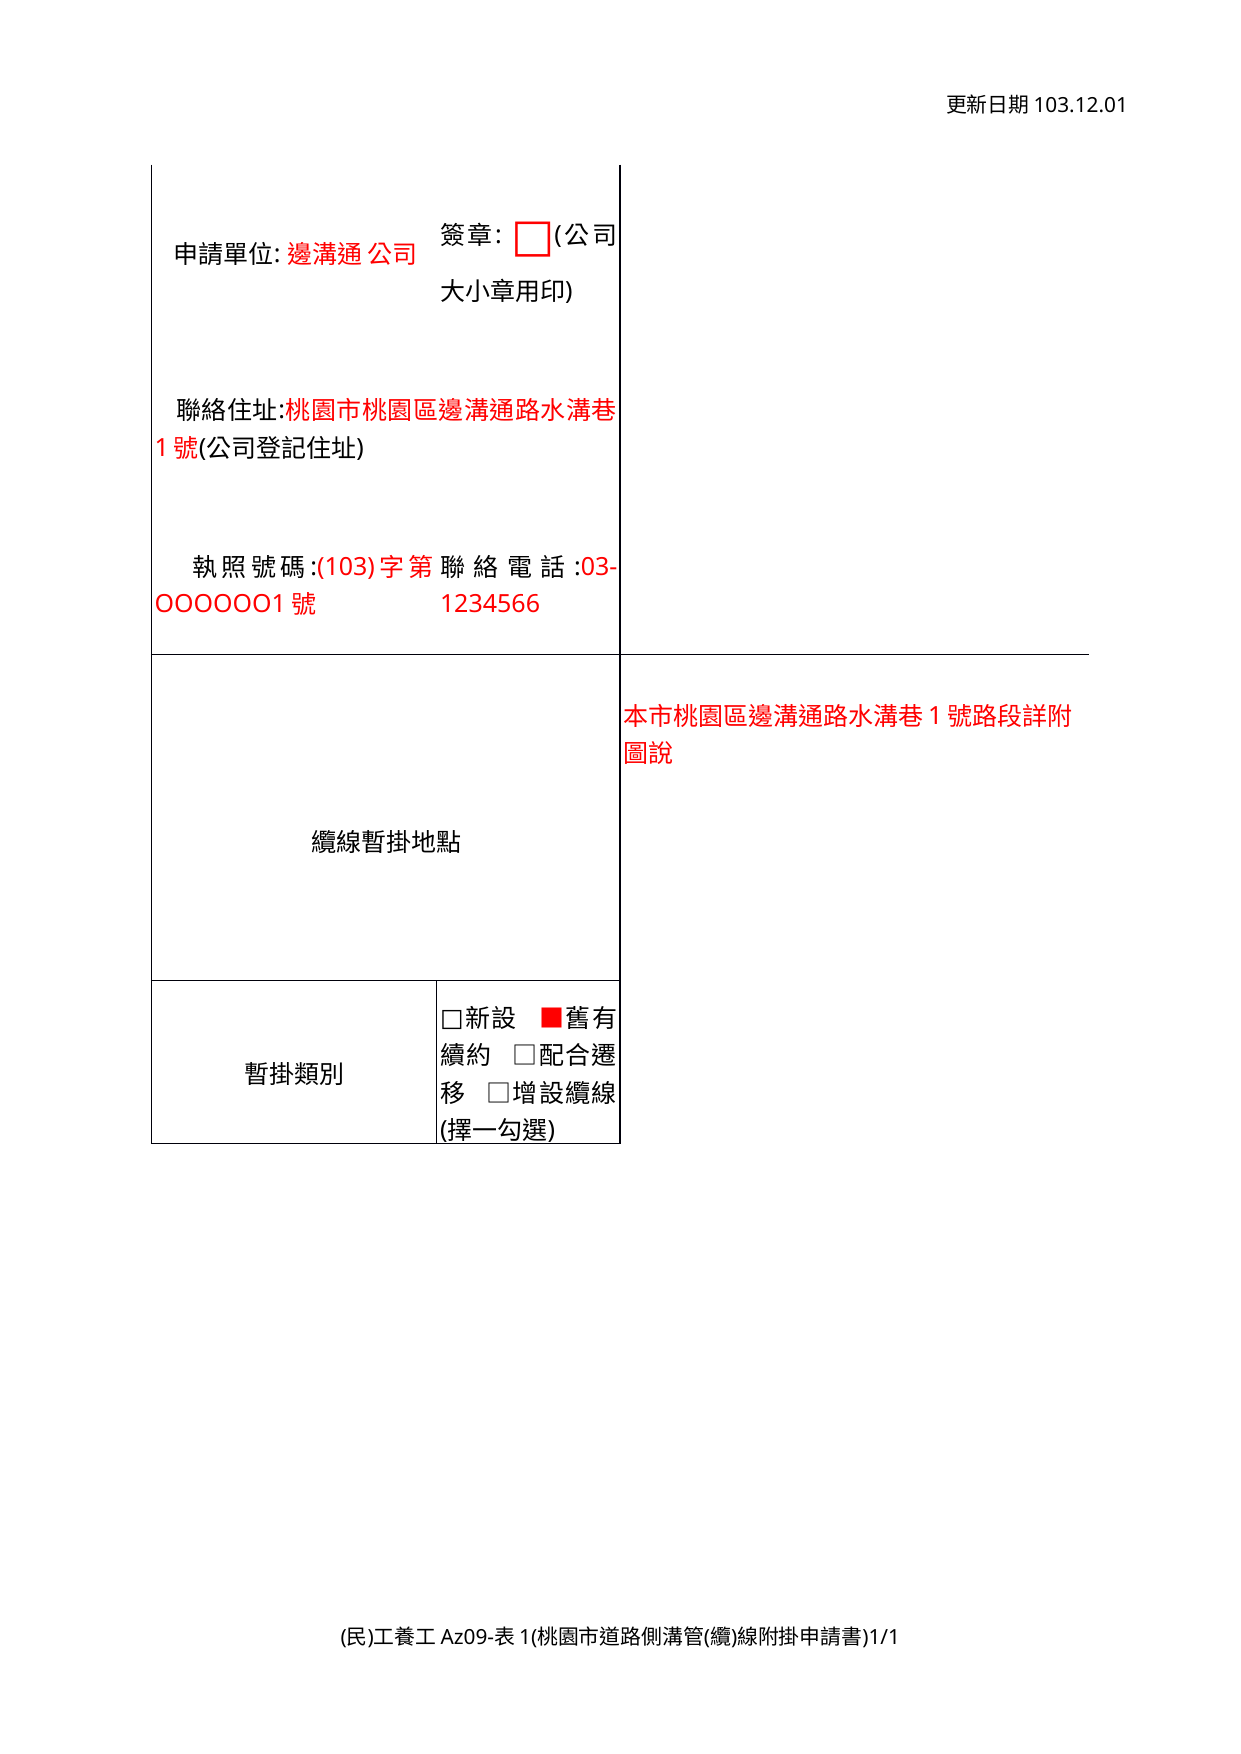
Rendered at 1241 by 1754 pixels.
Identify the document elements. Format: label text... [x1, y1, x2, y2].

table_cell 聯絡電話:03-1234566 [437, 491, 619, 654]
table_cell 簽章: □(公司大小章用印) [437, 165, 619, 328]
table_cell 纜線暫掛地點 [152, 655, 619, 980]
table_cell 聯絡住址:桃園市桃園區邊溝通路水溝巷1號(公司登記住址) [152, 328, 619, 491]
table_cell 本市桃園區邊溝通路水溝巷1號路段詳附圖說 [621, 655, 1089, 817]
table_cell □新設 ■舊有續約 □配合遷移 □增設纜線(擇一勾選) [437, 981, 619, 1143]
table_cell 暫掛類別 [152, 981, 436, 1143]
table_cell 申請單位: 邊溝通 公司 [152, 165, 437, 328]
table_cell [621, 817, 1089, 980]
table_cell 執照號碼:(103)字第OOOOOO1號 [152, 491, 437, 654]
